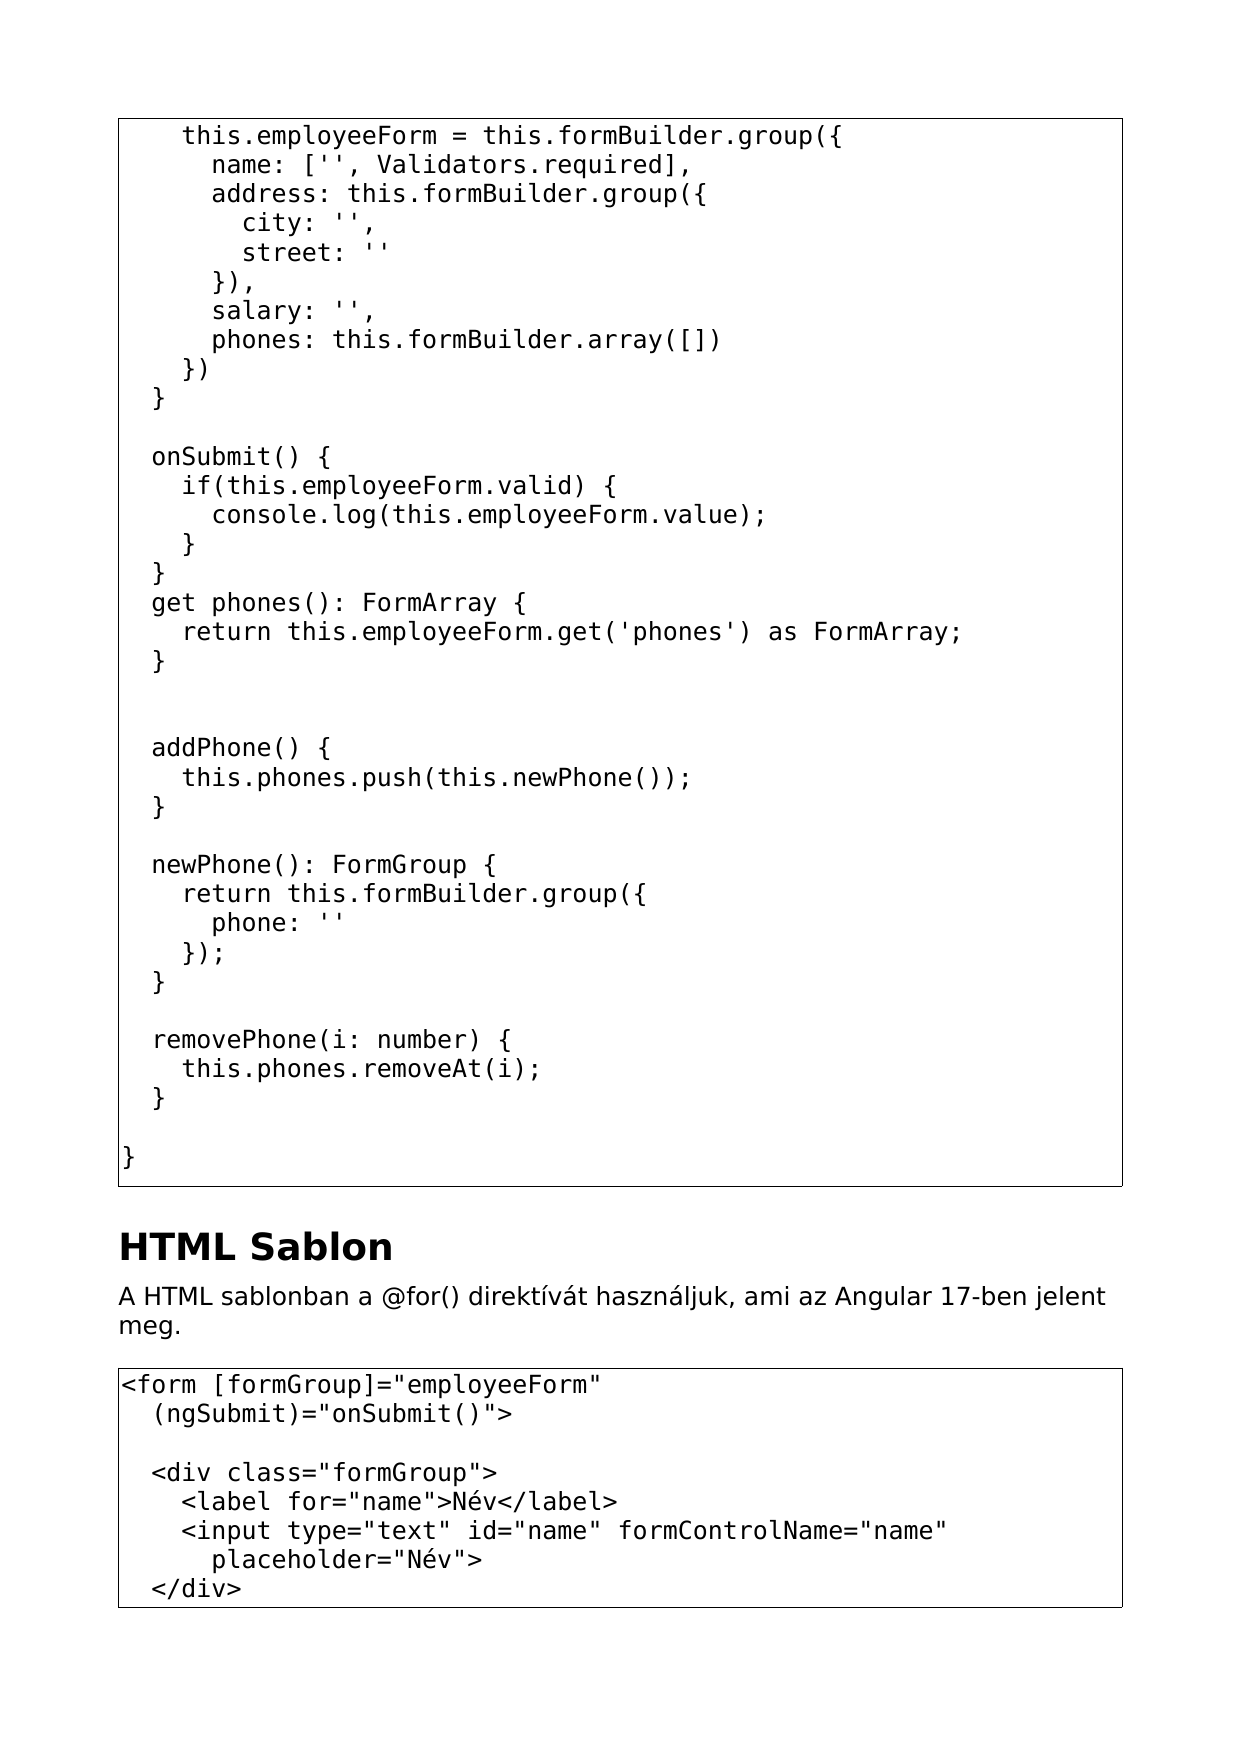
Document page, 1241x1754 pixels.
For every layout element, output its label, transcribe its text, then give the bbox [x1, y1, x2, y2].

table_header <form [formGroup]="employeeForm" (ngSubmit)="onSubmit()"> <div class="formGroup"> <label for="name">Név</label> <input type="text" id="name" formControlName="name" placeholder="Név"> </div> [119, 1369, 1122, 1607]
table_header this.employeeForm = this.formBuilder.group({ name: ['', Validators.required], address: this.formBuilder.group({ city: '', street: '' }), salary: '', phones: this.formBuilder.array([]) }) } onSubmit() { if(this.employeeForm.valid) { console.log(this.employeeForm.value); } } get phones(): FormArray { return this.employeeForm.get('phones') as FormArray; } addPhone() { this.phones.push(this.newPhone()); } newPhone(): FormGroup { return this.formBuilder.group({ phone: '' }); } removePhone(i: number) { this.phones.removeAt(i); } } [119, 119, 1122, 1186]
subtitle HTML Sablon [118, 1226, 1122, 1269]
text A HTML sablonban a @for() direktívát használjuk, ami az Angular 17-ben jelent meg. [118, 1282, 1122, 1340]
